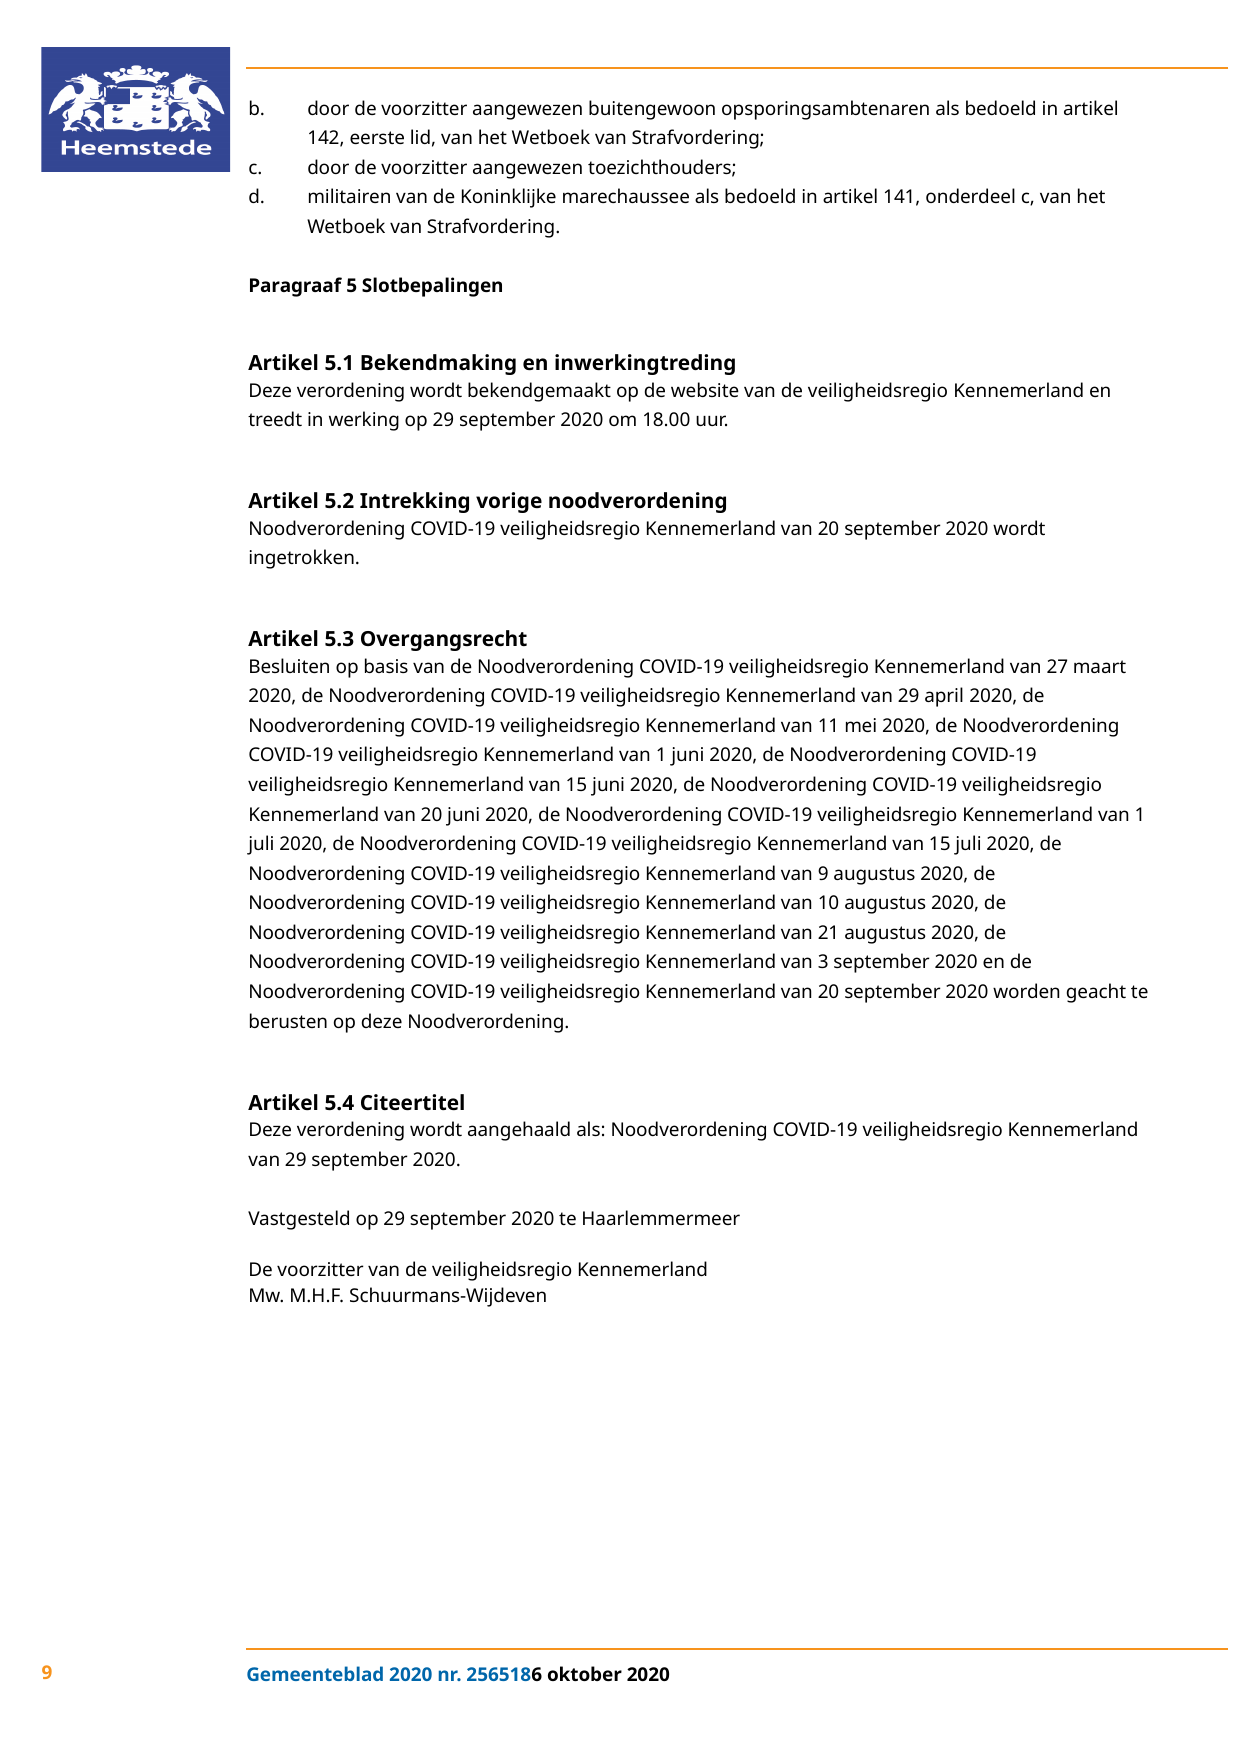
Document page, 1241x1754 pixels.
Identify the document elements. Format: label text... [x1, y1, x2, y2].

text Besluiten op basis van de Noodverordening COVID-19 veiligheidsregio Kennemerland van 27 maart 2020, de Noodverordening COVID-19 veiligheidsregio Kennemerland van 29 april 2020, de Noodverordening COVID-19 veiligheidsregio Kennemerland van 11 mei 2020, de Noodverordening COVID-19 veiligheidsregio Kennemerland van 1 juni 2020, de Noodverordening COVID-19 veiligheidsregio Kennemerland van 15 juni 2020, de Noodverordening COVID-19 veiligheidsregio Kennemerland van 20 juni 2020, de Noodverordening COVID-19 veiligheidsregio Kennemerland van 1 juli 2020, de Noodverordening COVID-19 veiligheidsregio Kennemerland van 15 juli 2020, de Noodverordening COVID-19 veiligheidsregio Kennemerland van 9 augustus 2020, de Noodverordening COVID-19 veiligheidsregio Kennemerland van 10 augustus 2020, de Noodverordening COVID-19 veiligheidsregio Kennemerland van 21 augustus 2020, de Noodverordening COVID-19 veiligheidsregio Kennemerland van 3 september 2020 en de Noodverordening COVID-19 veiligheidsregio Kennemerland van 20 september 2020 worden geacht te berusten op deze Noodverordening. [248, 653, 1152, 1034]
text Artikel 5.3 Overgangsrecht [248, 624, 1152, 653]
text Mw. M.H.F. Schuurmans-Wijdeven [248, 1282, 1152, 1308]
text Artikel 5.2 Intrekking vorige noodverordening [248, 486, 1152, 515]
list militairen van de Koninklijke marechaussee als bedoeld in artikel 141, onderdeel c, van het Wetboek van Strafvordering. [248, 183, 1152, 239]
text Artikel 5.4 Citeertitel [248, 1088, 1152, 1116]
picture [41, 47, 231, 172]
list door de voorzitter aangewezen buitengewoon opsporingsambtenaren als bedoeld in artikel 142, eerste lid, van het Wetboek van Strafvordering; [248, 95, 1152, 150]
text De voorzitter van de veiligheidsregio Kennemerland [248, 1257, 1152, 1282]
text Paragraaf 5 Slotbepalingen [248, 272, 1152, 298]
list door de voorzitter aangewezen toezichthouders; [248, 154, 1152, 180]
text Vastgesteld op 29 september 2020 te Haarlemmermeer [248, 1205, 1152, 1231]
text Artikel 5.1 Bekendmaking en inwerkingtreding [248, 348, 1152, 377]
text Noodverordening COVID-19 veiligheidsregio Kennemerland van 20 september 2020 wordt ingetrokken. [248, 515, 1152, 570]
text Deze verordening wordt aangehaald als: Noodverordening COVID-19 veiligheidsregio Kennemerland van 29 september 2020. [248, 1116, 1152, 1172]
text Deze verordening wordt bekendgemaakt op de website van de veiligheidsregio Kennemerland en treedt in werking op 29 september 2020 om 18.00 uur. [248, 377, 1152, 432]
